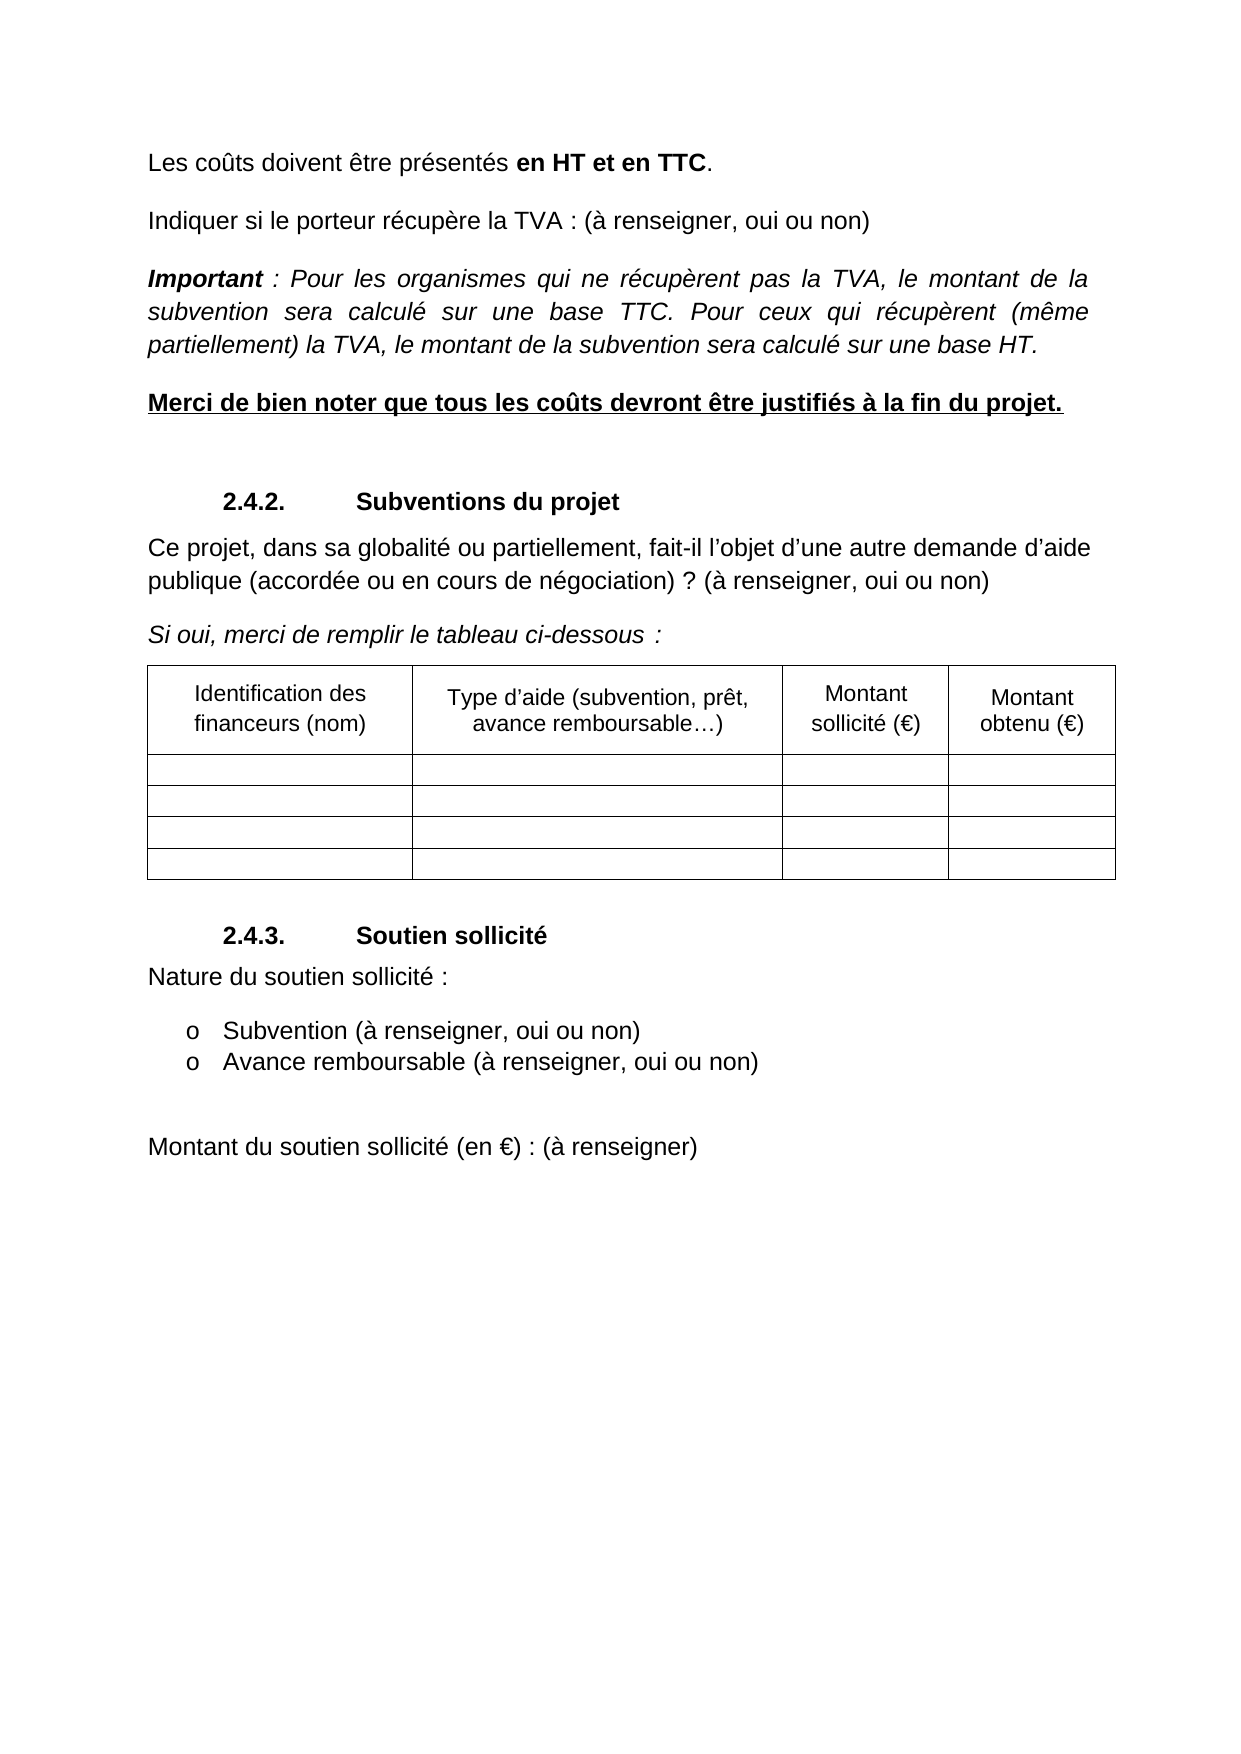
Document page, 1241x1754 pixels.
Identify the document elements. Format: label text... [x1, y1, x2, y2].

table_cell [949, 755, 1115, 785]
table_cell [148, 817, 412, 847]
table_cell [783, 817, 948, 847]
table_header Montant obtenu (€) [949, 666, 1115, 754]
text Merci de bien noter que tous les coûts devront être justifiés à la fin du projet. [148, 388, 1093, 416]
table_cell [148, 755, 412, 785]
table_cell [783, 755, 948, 785]
table_cell [949, 786, 1115, 816]
text Montant du soutien sollicité (en €) : (à renseigner) [148, 1132, 1093, 1161]
table_cell [949, 817, 1115, 847]
text Les coûts doivent être présentés en HT et en TTC. [148, 148, 1093, 176]
text Indiquer si le porteur récupère la TVA : (à renseigner, oui ou non) [148, 206, 1093, 234]
list Avance remboursable (à renseigner, oui ou non) [185, 1047, 1093, 1078]
table_header Identification des financeurs (nom) [148, 666, 412, 754]
table_cell [413, 817, 782, 847]
table_cell [413, 786, 782, 816]
table_cell [413, 755, 782, 785]
text Ce projet, dans sa globalité ou partiellement, fait-il l’objet d’une autre demande d’aide publique (accordée ou en cours de négociation) ? (à renseigner, oui ou non) [148, 533, 1093, 594]
table_cell [413, 849, 782, 879]
table_cell [949, 849, 1115, 879]
list Subvention (à renseigner, oui ou non) [185, 1016, 1093, 1047]
table_cell [148, 786, 412, 816]
list Soutien sollicité [223, 921, 1093, 950]
table_cell [148, 849, 412, 879]
text Si oui, merci de remplir le tableau ci-dessous : [148, 619, 1093, 648]
text Important : Pour les organismes qui ne récupèrent pas la TVA, le montant de la subvention sera calculé sur une base TTC. Pour ceux qui récupèrent (même partiellement) la TVA, le montant de la subvention sera calculé sur une base HT. [148, 264, 1093, 358]
list Subventions du projet [223, 487, 1093, 516]
text Nature du soutien sollicité : [148, 962, 1093, 991]
table_header Type d’aide (subvention, prêt, avance remboursable…) [413, 666, 782, 754]
table_cell [783, 786, 948, 816]
table_cell [783, 849, 948, 879]
table_header Montant sollicité (€) [783, 666, 948, 754]
